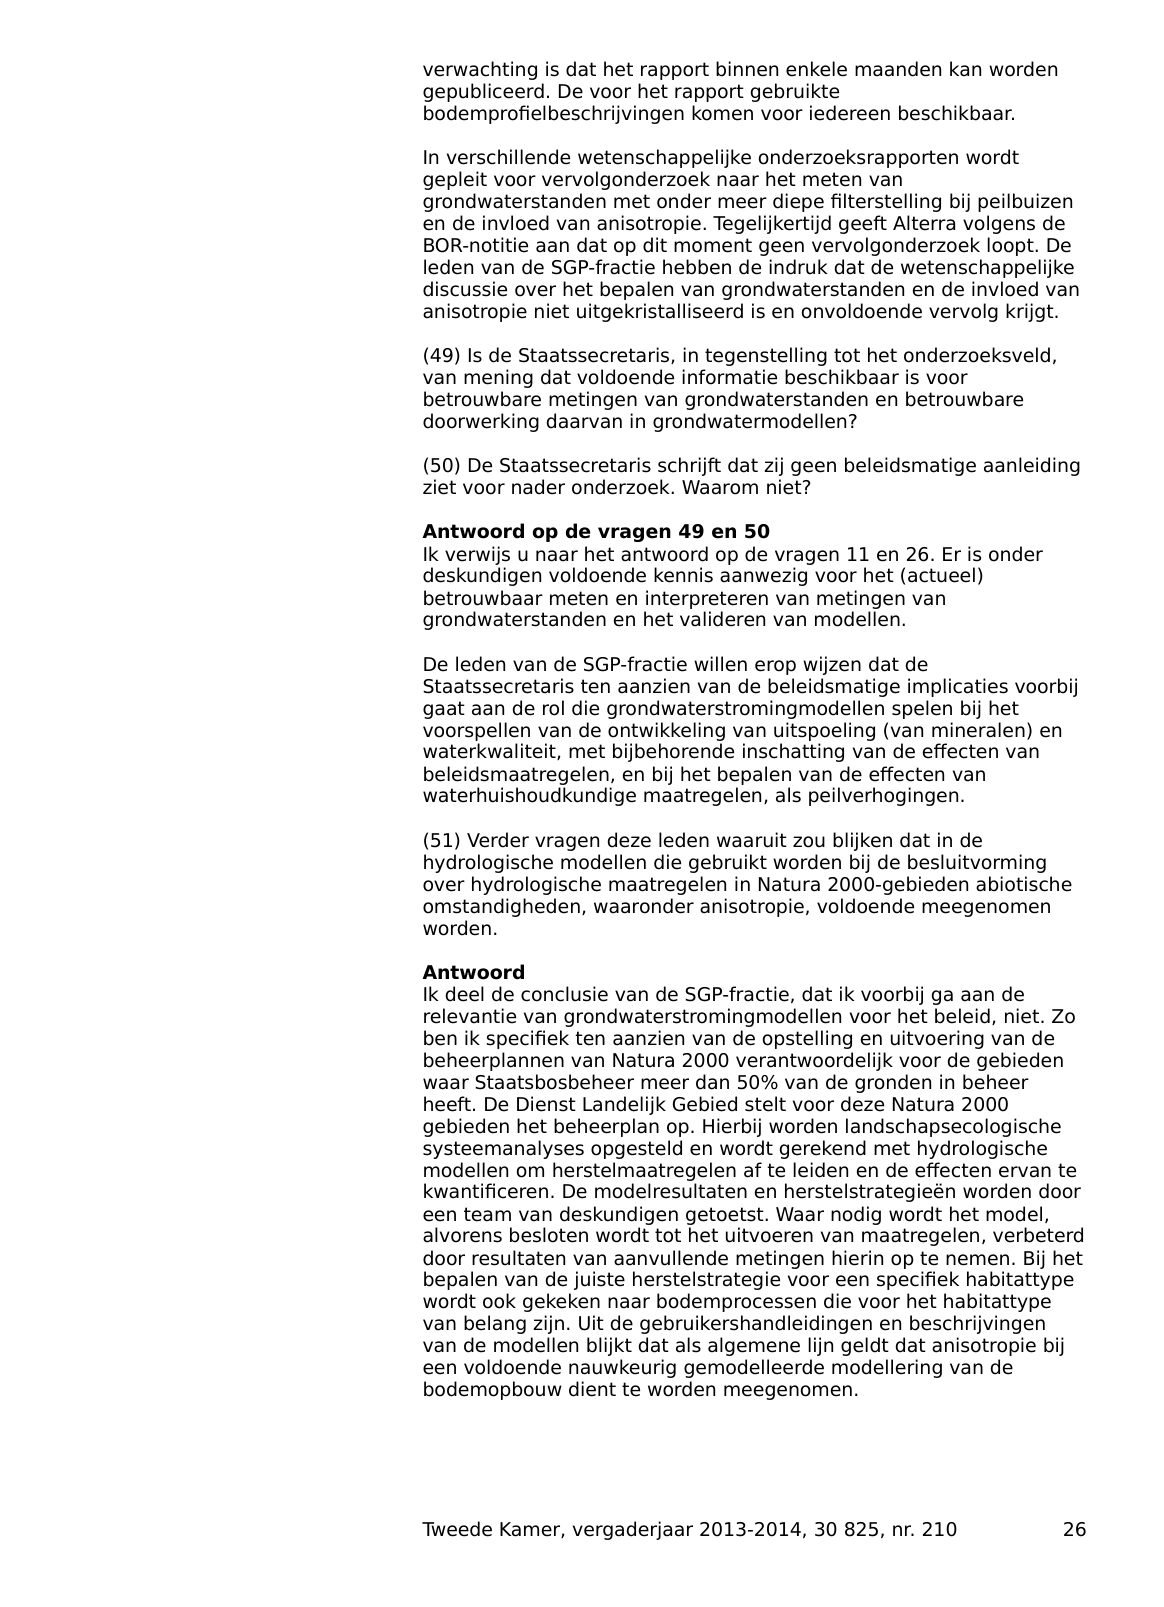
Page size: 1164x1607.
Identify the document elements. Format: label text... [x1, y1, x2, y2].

text (49) Is de Staatssecretaris, in tegenstelling tot het onderzoeksveld, van mening dat voldoende informatie beschikbaar is voor betrouwbare metingen van grondwaterstanden en betrouwbare doorwerking daarvan in grondwatermodellen? [422, 345, 1087, 433]
text De leden van de SGP-fractie willen erop wijzen dat de Staatssecretaris ten aanzien van de beleidsmatige implicaties voorbij gaat aan de rol die grondwaterstromingmodellen spelen bij het voorspellen van de ontwikkeling van uitspoeling (van mineralen) en waterkwaliteit, met bijbehorende inschatting van de effecten van beleidsmaatregelen, en bij het bepalen van de effecten van waterhuishoudkundige maatregelen, als peilverhogingen. [422, 653, 1087, 807]
text (50) De Staatssecretaris schrijft dat zij geen beleidsmatige aanleiding ziet voor nader onderzoek. Waarom niet? [422, 455, 1087, 499]
text Ik deel de conclusie van de SGP-fractie, dat ik voorbij ga aan de relevantie van grondwaterstromingmodellen voor het beleid, niet. Zo ben ik specifiek ten aanzien van de opstelling en uitvoering van de beheerplannen van Natura 2000 verantwoordelijk voor de gebieden waar Staatsbosbeheer meer dan 50% van de gronden in beheer heeft. De Dienst Landelijk Gebied stelt voor deze Natura 2000 gebieden het beheerplan op. Hierbij worden landschapsecologische systeemanalyses opgesteld en wordt gerekend met hydrologische modellen om herstelmaatregelen af te leiden en de effecten ervan te kwantificeren. De modelresultaten en herstelstrategieën worden door een team van deskundigen getoetst. Waar nodig wordt het model, alvorens besloten wordt tot het uitvoeren van maatregelen, verbeterd door resultaten van aanvullende metingen hierin op te nemen. Bij het bepalen van de juiste herstelstrategie voor een specifiek habitattype wordt ook gekeken naar bodemprocessen die voor het habitattype van belang zijn. Uit de gebruikershandleidingen en beschrijvingen van de modellen blijkt dat als algemene lijn geldt dat anisotropie bij een voldoende nauwkeurig gemodelleerde modellering van de bodemopbouw dient te worden meegenomen. [422, 984, 1087, 1401]
text verwachting is dat het rapport binnen enkele maanden kan worden gepubliceerd. De voor het rapport gebruikte bodemprofielbeschrijvingen komen voor iedereen beschikbaar. [422, 59, 1087, 125]
text Antwoord [422, 962, 1087, 984]
text In verschillende wetenschappelijke onderzoeksrapporten wordt gepleit voor vervolgonderzoek naar het meten van grondwaterstanden met onder meer diepe filterstelling bij peilbuizen en de invloed van anisotropie. Tegelijkertijd geeft Alterra volgens de BOR-notitie aan dat op dit moment geen vervolgonderzoek loopt. De leden van de SGP-fractie hebben de indruk dat de wetenschappelijke discussie over het bepalen van grondwaterstanden en de invloed van anisotropie niet uitgekristalliseerd is en onvoldoende vervolg krijgt. [422, 147, 1087, 323]
text Antwoord op de vragen 49 en 50 [422, 521, 1087, 543]
text Ik verwijs u naar het antwoord op de vragen 11 en 26. Er is onder deskundigen voldoende kennis aanwezig voor het (actueel) betrouwbaar meten en interpreteren van metingen van grondwaterstanden en het valideren van modellen. [422, 543, 1087, 631]
text (51) Verder vragen deze leden waaruit zou blijken dat in de hydrologische modellen die gebruikt worden bij de besluitvorming over hydrologische maatregelen in Natura 2000-gebieden abiotische omstandigheden, waaronder anisotropie, voldoende meegenomen worden. [422, 829, 1087, 939]
